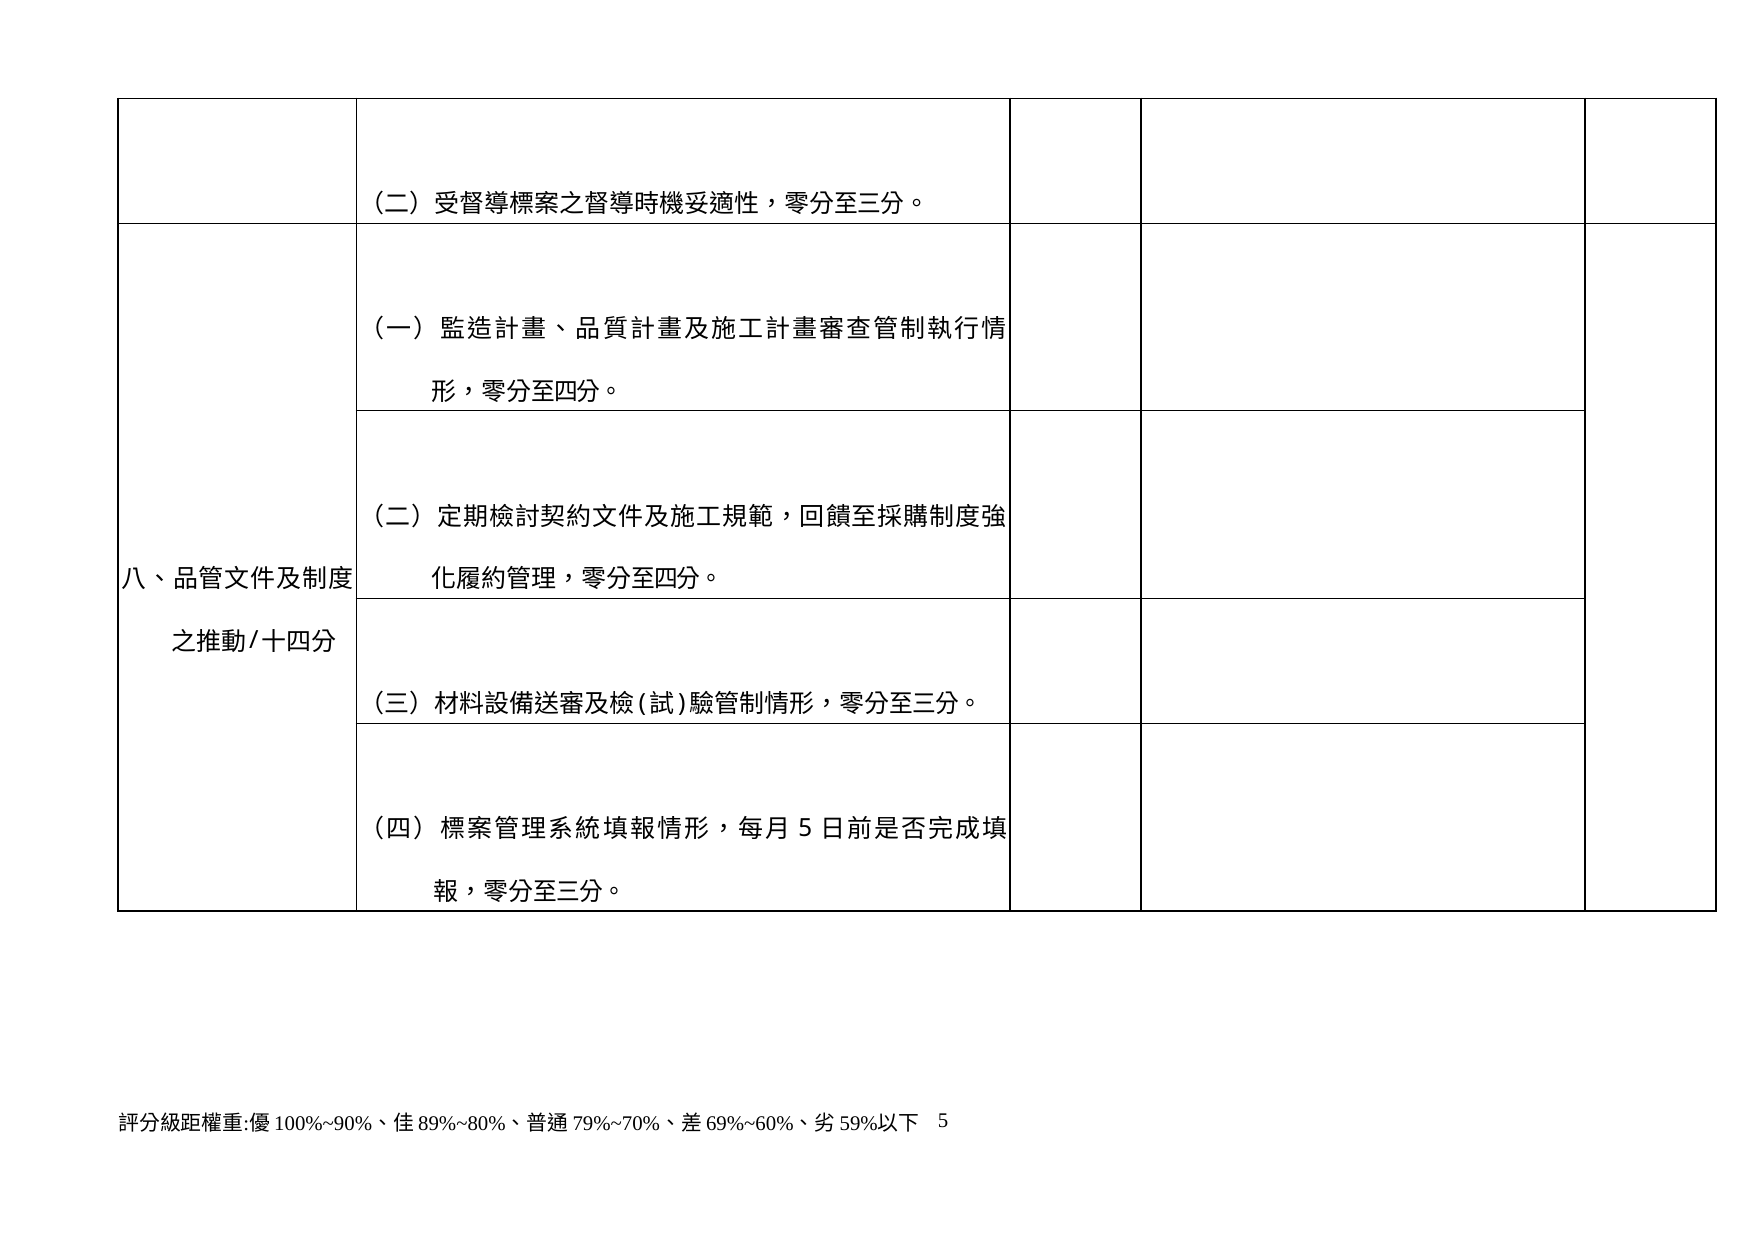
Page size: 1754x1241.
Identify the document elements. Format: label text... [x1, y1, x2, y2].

table_cell [1011, 411, 1140, 598]
table_cell 八、品管文件及制度之推動/十四分 [119, 224, 356, 910]
table_cell [1011, 599, 1140, 723]
table_cell [1142, 99, 1584, 223]
table_cell [1586, 224, 1715, 910]
table_cell [1142, 724, 1584, 910]
table_cell [1142, 411, 1584, 598]
table_cell [1011, 99, 1140, 223]
table_cell [1142, 599, 1584, 723]
table_cell [1586, 99, 1715, 223]
table_cell [1011, 224, 1140, 410]
table_cell （三）材料設備送審及檢(試)驗管制情形，零分至三分。 [357, 599, 1009, 723]
table_cell （二）定期檢討契約文件及施工規範，回饋至採購制度強化履約管理，零分至四分。 [357, 411, 1009, 598]
table_cell [1142, 224, 1584, 410]
table_cell （一）監造計畫、品質計畫及施工計畫審查管制執行情形，零分至四分。 [357, 224, 1009, 410]
table_cell （四）標案管理系統填報情形，每月5日前是否完成填報，零分至三分。 [357, 724, 1009, 910]
table_cell （二）受督導標案之督導時機妥適性，零分至三分。 [357, 99, 1009, 223]
table_cell [1011, 724, 1140, 910]
table_cell [119, 99, 356, 223]
